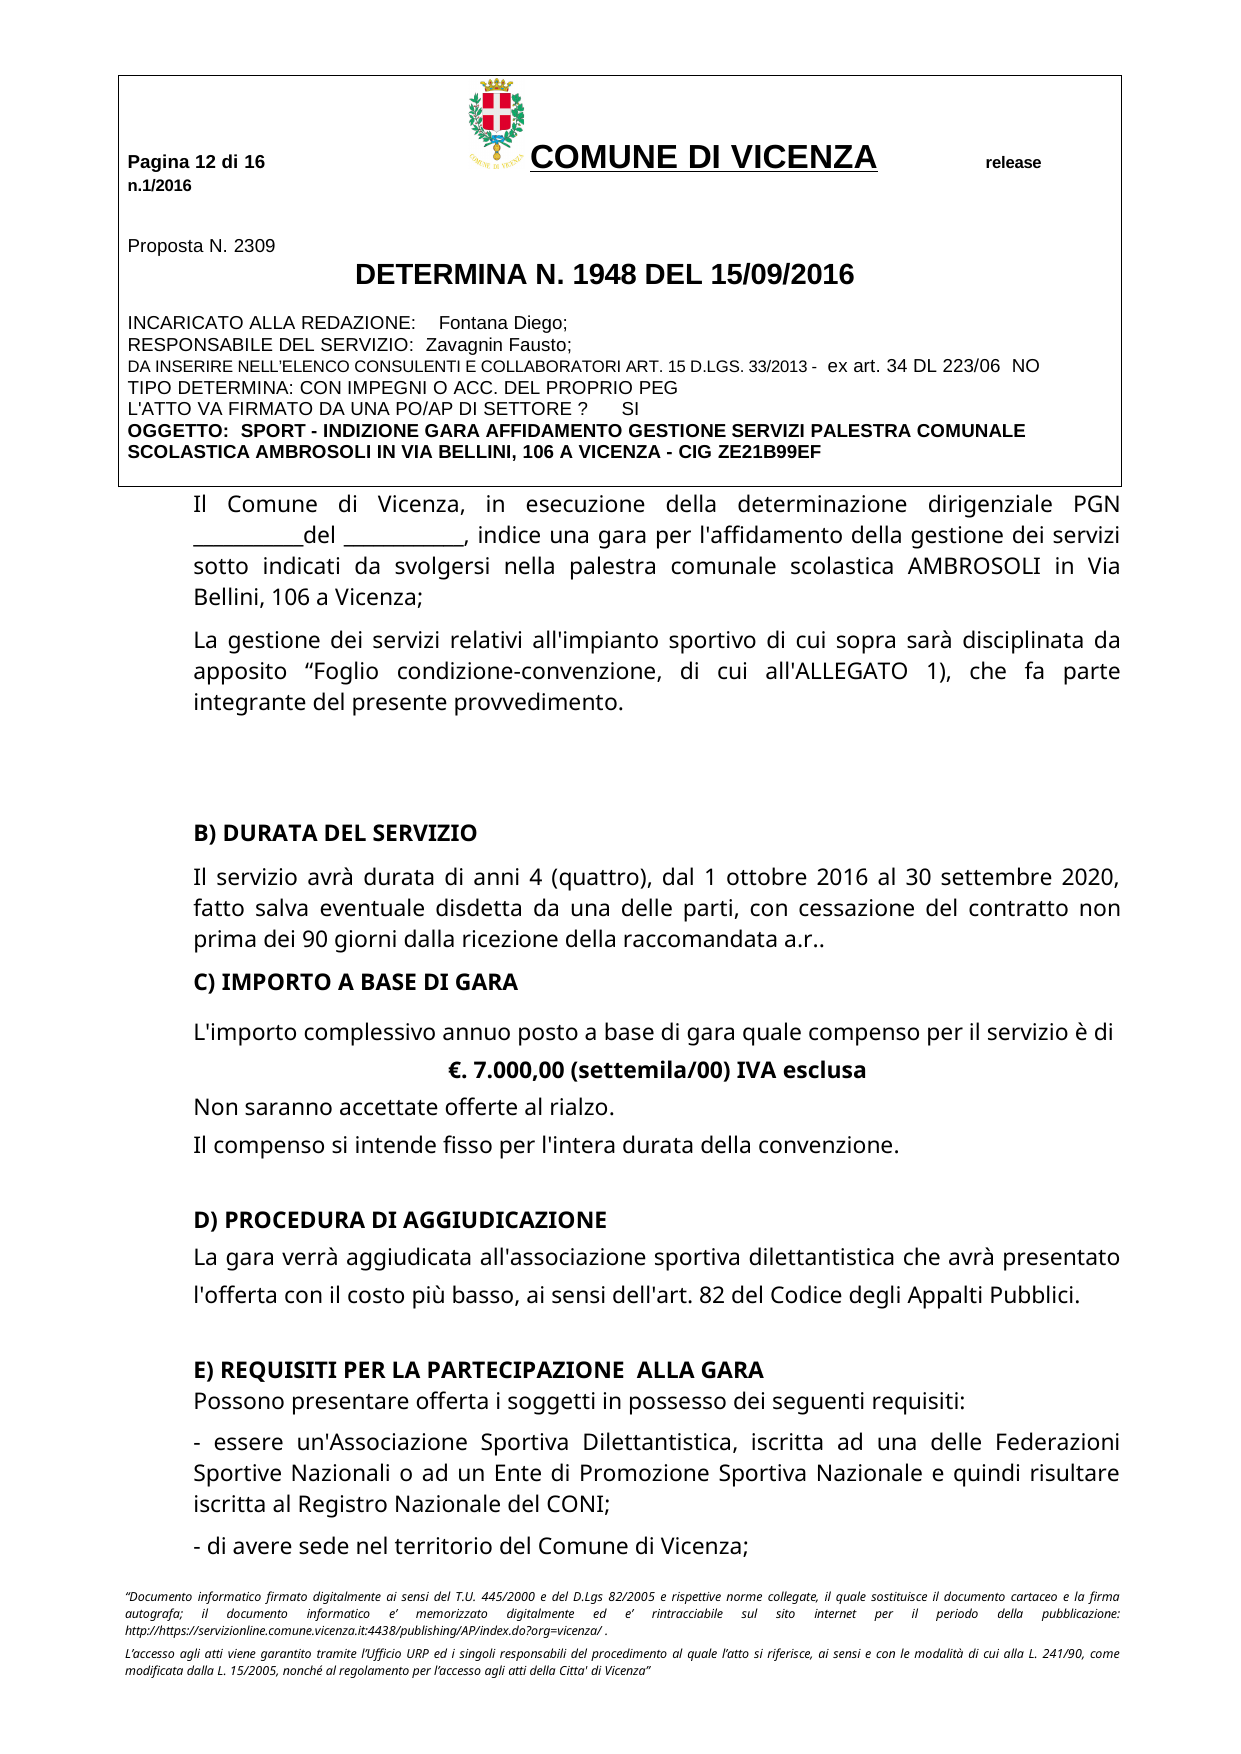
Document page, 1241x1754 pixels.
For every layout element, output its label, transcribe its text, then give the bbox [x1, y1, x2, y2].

list La gestione dei servizi relativi all'impianto sportivo di cui sopra sarà disciplinata da apposito “Foglio condizione-convenzione, di cui all'ALLEGATO 1), che fa parte integrante del presente provvedimento. [156, 624, 1122, 717]
list Non saranno accettate offerte al rialzo. [156, 1084, 1122, 1122]
list Il servizio avrà durata di anni 4 (quattro), dal 1 ottobre 2016 al 30 settembre 2020, fatto salva eventuale disdetta da una delle parti, con cessazione del contratto non prima dei 90 giorni dalla ricezione della raccomandata a.r.. [156, 860, 1122, 953]
list L'importo complessivo annuo posto a base di gara quale compenso per il servizio è di [156, 1009, 1122, 1047]
list D) PROCEDURA DI AGGIUDICAZIONE [156, 1197, 1122, 1234]
list Il Comune di Vicenza, in esecuzione della determinazione dirigenziale PGN ___________del ____________, indice una gara per l'affidamento della gestione dei servizi sotto indicati da svolgersi nella palestra comunale scolastica AMBROSOLI in Via Bellini, 106 a Vicenza; [156, 487, 1122, 612]
list €. 7.000,00 (settemila/00) IVA esclusa [156, 1047, 1122, 1084]
list E) REQUISITI PER LA PARTECIPAZIONE ALLA GARA [156, 1347, 1122, 1384]
list - essere un'Associazione Sportiva Dilettantistica, iscritta ad una delle Federazioni Sportive Nazionali o ad un Ente di Promozione Sportiva Nazionale e quindi risultare iscritta al Registro Nazionale del CONI; [156, 1426, 1122, 1519]
list Il compenso si intende fisso per l'intera durata della convenzione. [156, 1122, 1122, 1159]
list Possono presentare offerta i soggetti in possesso dei seguenti requisiti: [156, 1384, 1122, 1416]
list B) DURATA DEL SERVIZIO [156, 817, 1122, 848]
list La gara verrà aggiudicata all'associazione sportiva dilettantistica che avrà presentato l'offerta con il costo più basso, ai sensi dell'art. 82 del Codice degli Appalti Pubblici. [156, 1234, 1122, 1309]
picture [468, 78, 525, 169]
list - di avere sede nel territorio del Comune di Vicenza; [156, 1529, 1122, 1561]
list C) IMPORTO A BASE DI GARA [156, 966, 1122, 997]
